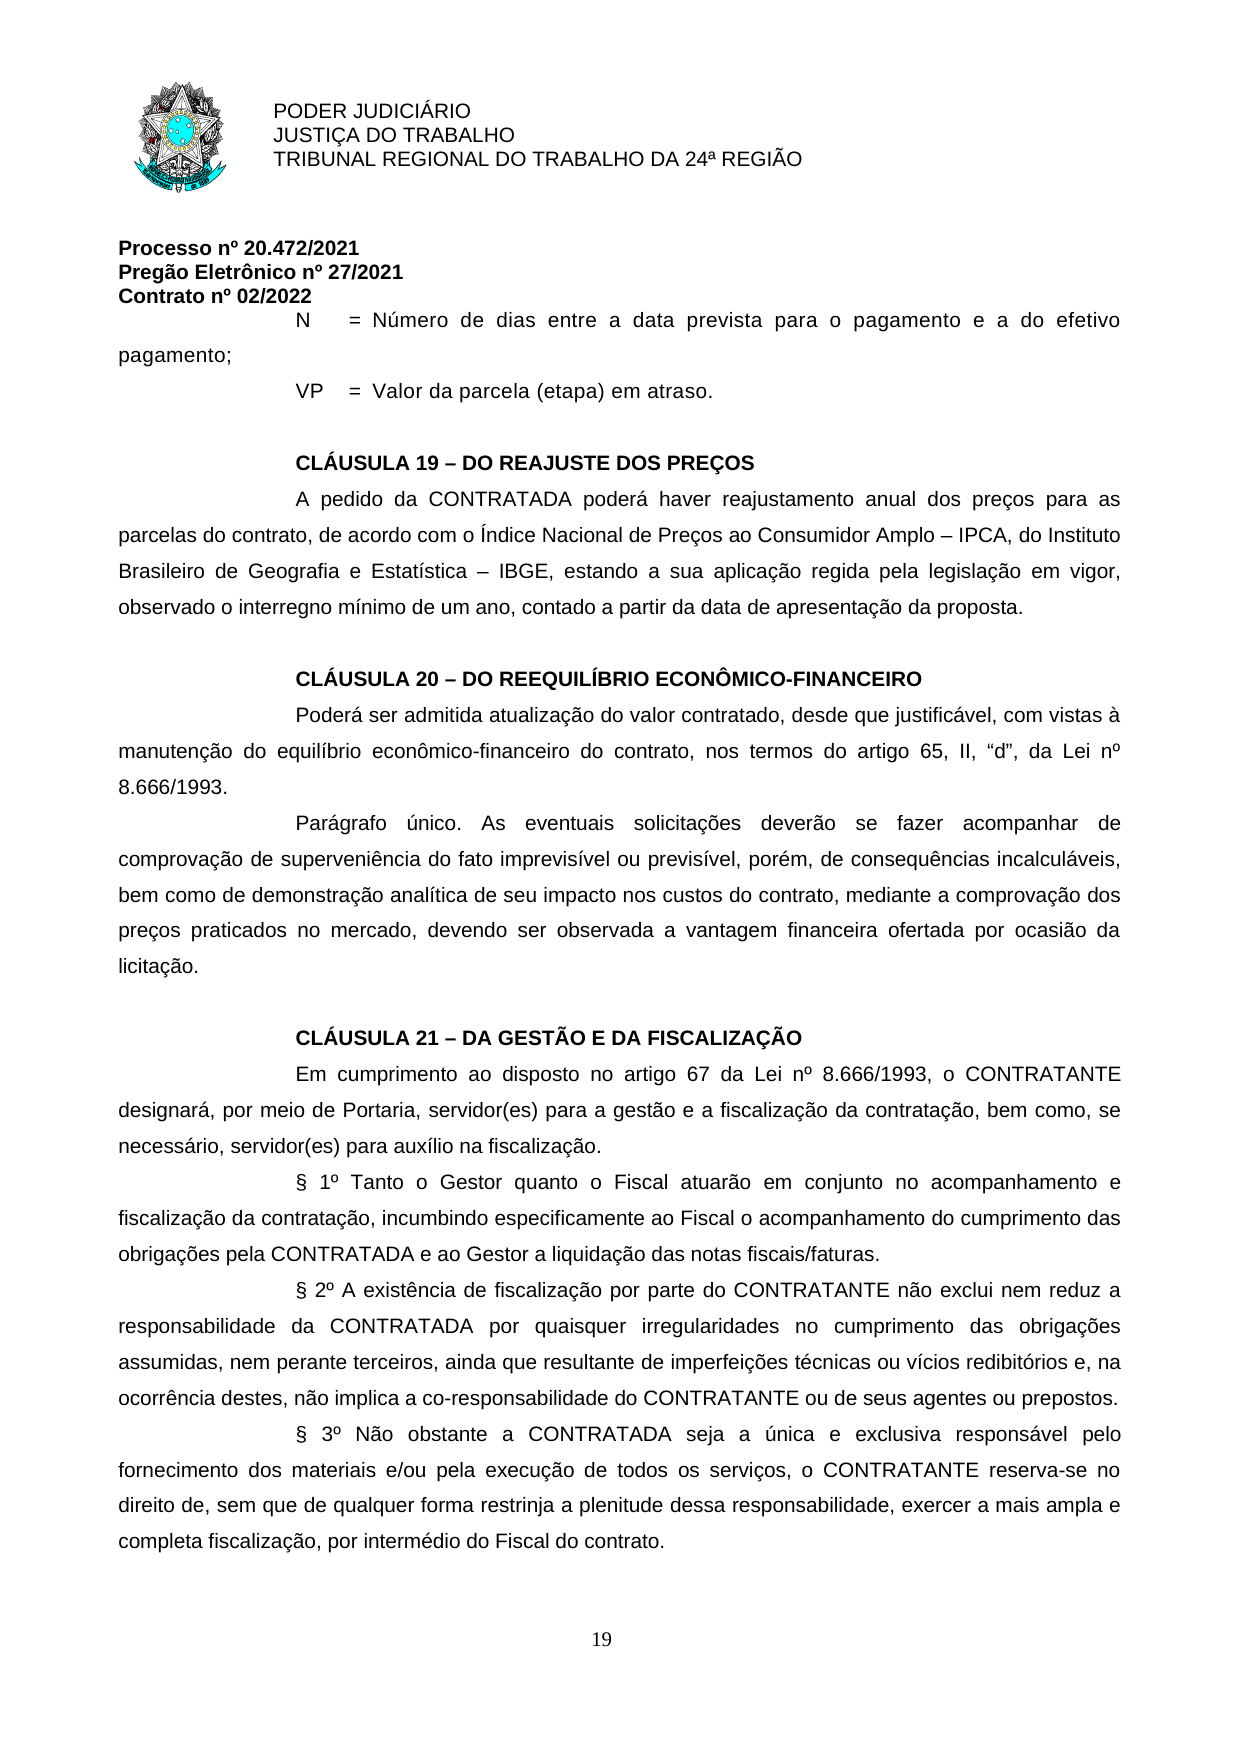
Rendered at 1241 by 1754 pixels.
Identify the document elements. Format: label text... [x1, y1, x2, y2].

text § 2º A existência de fiscalização por parte do CONTRATANTE não exclui nem reduz a responsabilidade da CONTRATADA por quaisquer irregularidades no cumprimento das obrigações assumidas, nem perante terceiros, ainda que resultante de imperfeições técnicas ou vícios redibitórios e, na ocorrência destes, não implica a co-responsabilidade do CONTRATANTE ou de seus agentes ou prepostos. [118, 1278, 1122, 1409]
text A pedido da CONTRATADA poderá haver reajustamento anual dos preços para as parcelas do contrato, de acordo com o Índice Nacional de Preços ao Consumidor Amplo – IPCA, do Instituto Brasileiro de Geografia e Estatística – IBGE, estando a sua aplicação regida pela legislação em vigor, observado o interregno mínimo de um ano, contado a partir da data de apresentação da proposta. [118, 487, 1122, 619]
text CLÁUSULA 20 – DO REEQUILÍBRIO ECONÔMICO-FINANCEIRO [118, 667, 1122, 691]
text § 3º Não obstante a CONTRATADA seja a única e exclusiva responsável pelo fornecimento dos materiais e/ou pela execução de todos os serviços, o CONTRATANTE reserva-se no direito de, sem que de qualquer forma restrinja a plenitude dessa responsabilidade, exercer a mais ampla e completa fiscalização, por intermédio do Fiscal do contrato. [118, 1421, 1122, 1553]
text CLÁUSULA 19 – DO REAJUSTE DOS PREÇOS [118, 451, 1122, 475]
picture [133, 81, 228, 193]
text VP = Valor da parcela (etapa) em atraso. [118, 379, 1122, 403]
text Poderá ser admitida atualização do valor contratado, desde que justificável, com vistas à manutenção do equilíbrio econômico-financeiro do contrato, nos termos do artigo 65, II, “d”, da Lei nº 8.666/1993. [118, 703, 1122, 798]
text § 1º Tanto o Gestor quanto o Fiscal atuarão em conjunto no acompanhamento e fiscalização da contratação, incumbindo especificamente ao Fiscal o acompanhamento do cumprimento das obrigações pela CONTRATADA e ao Gestor a liquidação das notas fiscais/faturas. [118, 1170, 1122, 1266]
text CLÁUSULA 21 – DA GESTÃO E DA FISCALIZAÇÃO [118, 1026, 1122, 1050]
text Em cumprimento ao disposto no artigo 67 da Lei nº 8.666/1993, o CONTRATANTE designará, por meio de Portaria, servidor(es) para a gestão e a fiscalização da contratação, bem como, se necessário, servidor(es) para auxílio na fiscalização. [118, 1062, 1122, 1158]
text N = Número de dias entre a data prevista para o pagamento e a do efetivo pagamento; [118, 307, 1122, 367]
text Parágrafo único. As eventuais solicitações deverão se fazer acompanhar de comprovação de superveniência do fato imprevisível ou previsível, porém, de consequências incalculáveis, bem como de demonstração analítica de seu impacto nos custos do contrato, mediante a comprovação dos preços praticados no mercado, devendo ser observada a vantagem financeira ofertada por ocasião da licitação. [118, 811, 1122, 978]
